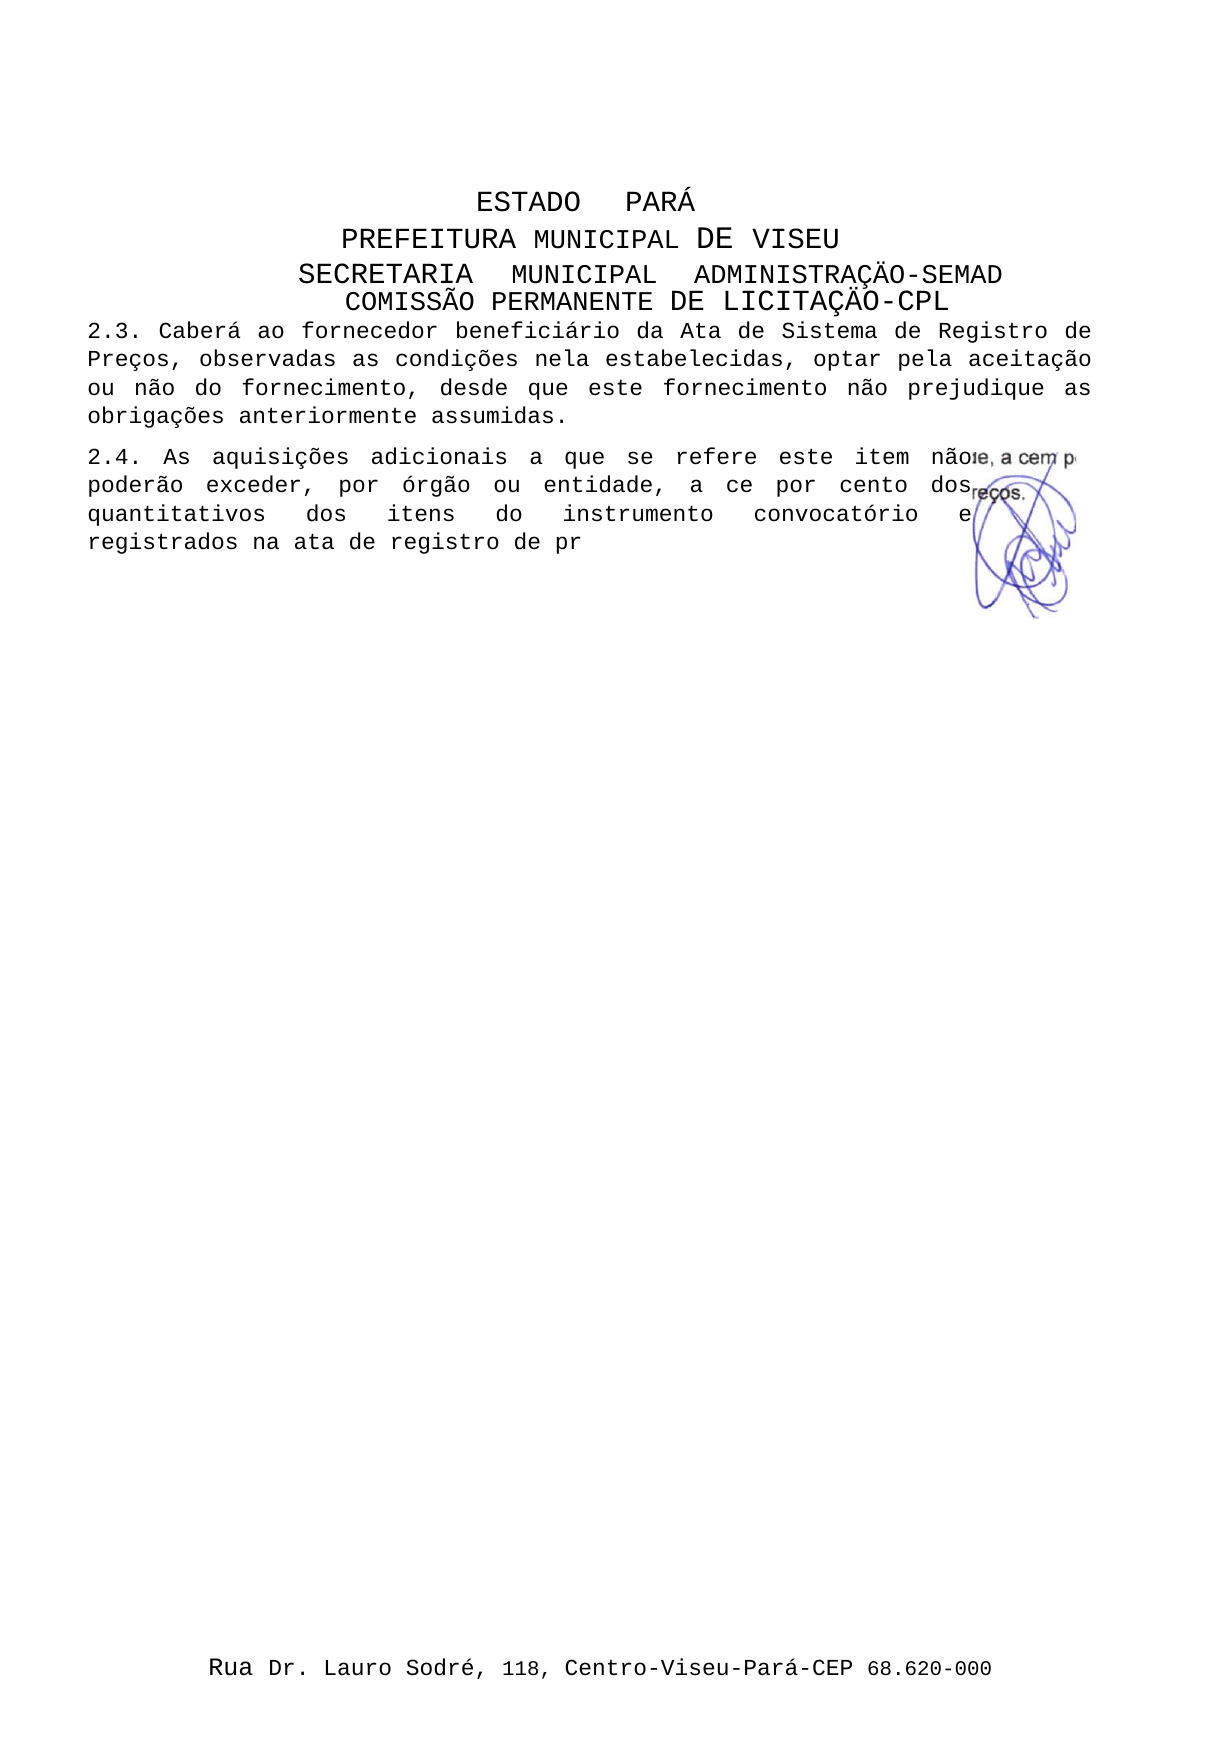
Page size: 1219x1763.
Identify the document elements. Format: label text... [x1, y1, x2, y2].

text 2.3. Caberá ao fornecedor beneficiário da Ata de Sistema de Registro de Preços, observadas as condições nela estabelecidas, optar pela aceitação ou não do fornecimento, desde que este fornecimento não prejudique as obrigações anteriormente assumidas. [87, 319, 1093, 431]
text 2.4. As aquisições adicionais a que se refere este item não poderão exceder, por órgão ou entidade, a ce por cento dos quantitativos dos itens do instrumento convocatório e registrados na ata de registro de pr [87, 445, 1093, 556]
